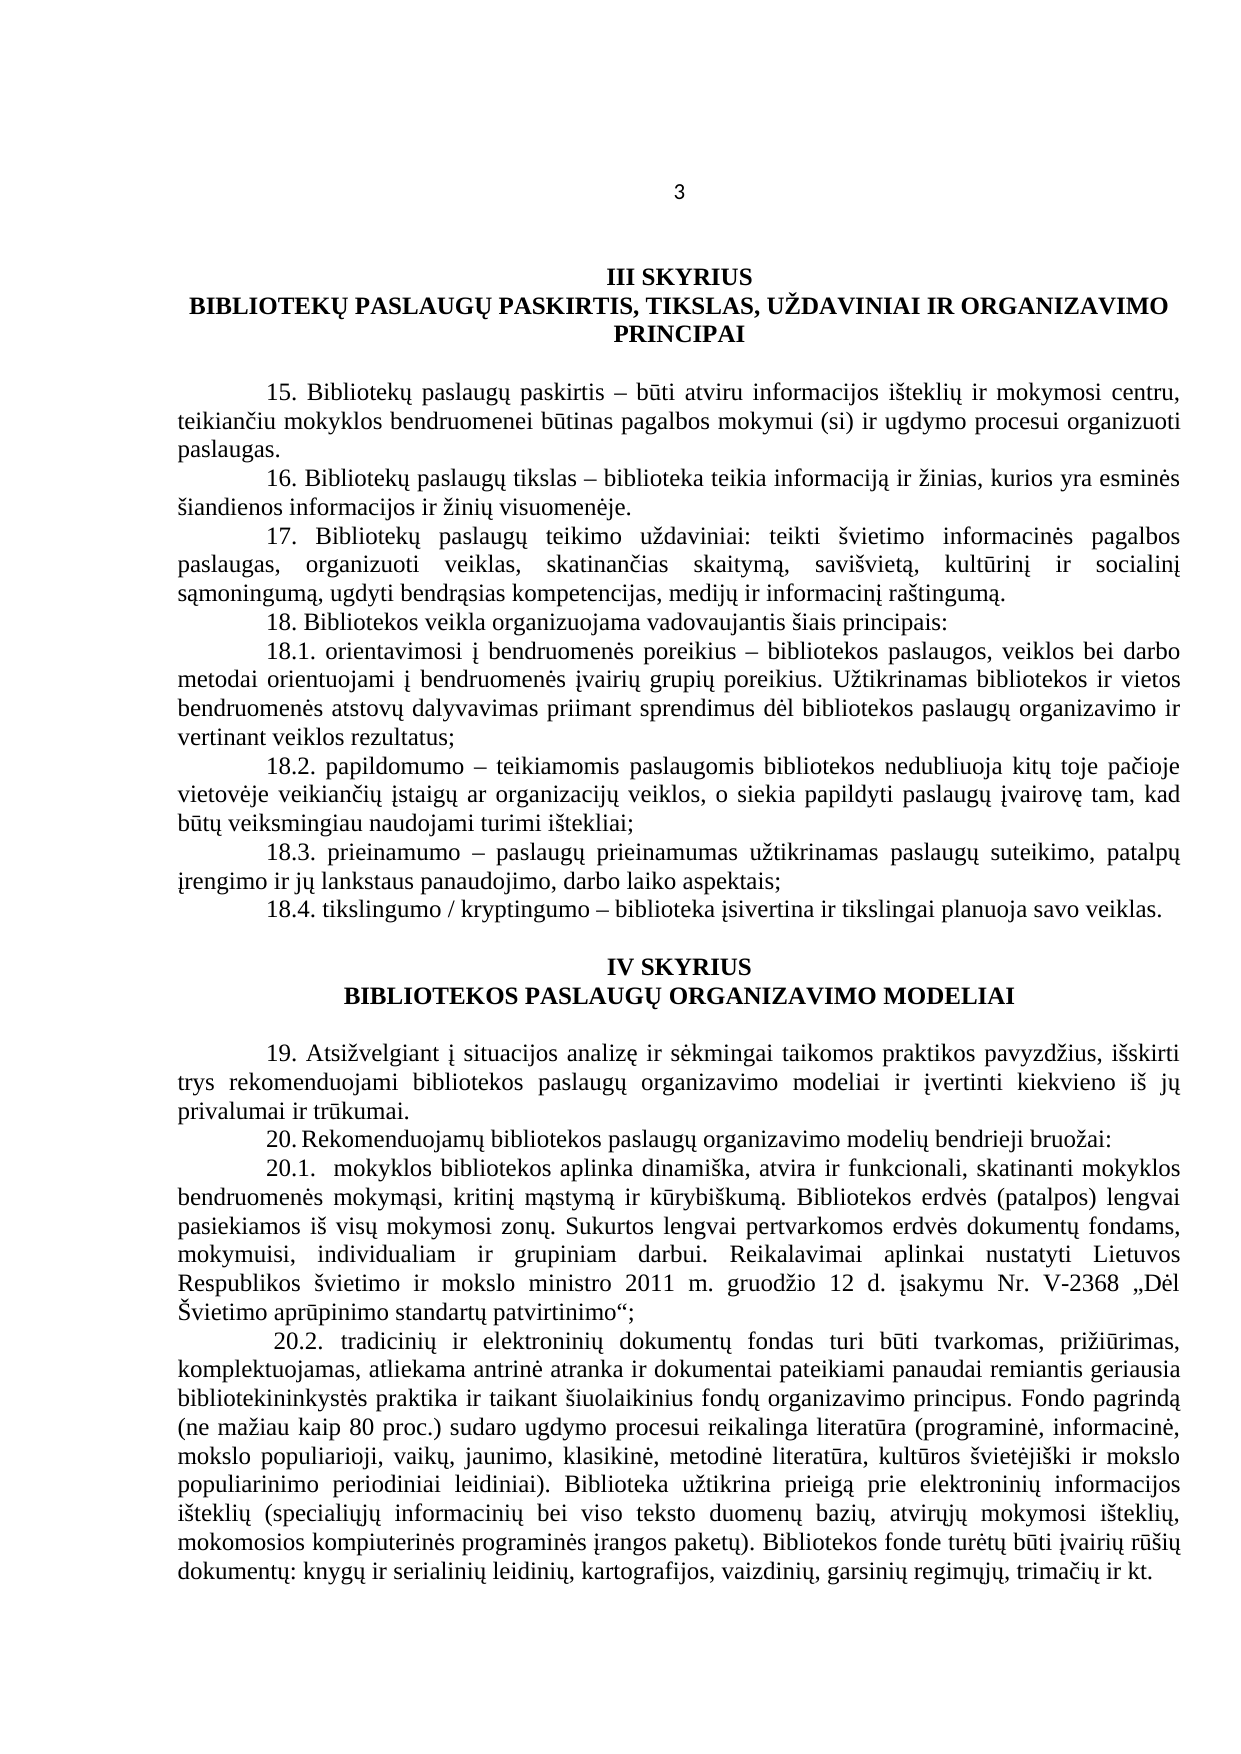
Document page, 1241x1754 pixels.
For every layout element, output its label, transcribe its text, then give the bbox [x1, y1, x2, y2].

text 20. Rekomenduojamų bibliotekos paslaugų organizavimo modelių bendrieji bruožai: [177, 1124, 1181, 1153]
text 17. Bibliotekų paslaugų teikimo uždaviniai: teikti švietimo informacinės pagalbos paslaugas, organizuoti veiklas, skatinančias skaitymą, savišvietą, kultūrinį ir socialinį sąmoningumą, ugdyti bendrąsias kompetencijas, medijų ir informacinį raštingumą. [177, 521, 1181, 607]
text 20.1. mokyklos bibliotekos aplinka dinamiška, atvira ir funkcionali, skatinanti mokyklos bendruomenės mokymąsi, kritinį mąstymą ir kūrybiškumą. Bibliotekos erdvės (patalpos) lengvai pasiekiamos iš visų mokymosi zonų. Sukurtos lengvai pertvarkomos erdvės dokumentų fondams, mokymuisi, individualiam ir grupiniam darbui. Reikalavimai aplinkai nustatyti Lietuvos Respublikos švietimo ir mokslo ministro 2011 m. gruodžio 12 d. įsakymu Nr. V-2368 „Dėl Švietimo aprūpinimo standartų patvirtinimo“; [177, 1153, 1181, 1326]
text BIBLIOTEKŲ PASLAUGŲ PASKIRTIS, TIKSLAS, UŽDAVINIAI IR ORGANIZAVIMO PRINCIPAI [177, 291, 1181, 348]
text 16. Bibliotekų paslaugų tikslas – biblioteka teikia informaciją ir žinias, kurios yra esminės šiandienos informacijos ir žinių visuomenėje. [177, 463, 1181, 521]
text 18.1. orientavimosi į bendruomenės poreikius – bibliotekos paslaugos, veiklos bei darbo metodai orientuojami į bendruomenės įvairių grupių poreikius. Užtikrinamas bibliotekos ir vietos bendruomenės atstovų dalyvavimas priimant sprendimus dėl bibliotekos paslaugų organizavimo ir vertinant veiklos rezultatus; [177, 636, 1181, 751]
text 15. Bibliotekų paslaugų paskirtis – būti atviru informacijos išteklių ir mokymosi centru, teikiančiu mokyklos bendruomenei būtinas pagalbos mokymui (si) ir ugdymo procesui organizuoti paslaugas. [177, 377, 1181, 463]
text BIBLIOTEKOS PASLAUGŲ organizavimo MODELIAI [177, 981, 1181, 1009]
text 18. Bibliotekos veikla organizuojama vadovaujantis šiais principais: [251, 607, 1181, 636]
text IV SKYRIUS [177, 952, 1181, 981]
text 18.2. papildomumo – teikiamomis paslaugomis bibliotekos nedubliuoja kitų toje pačioje vietovėje veikiančių įstaigų ar organizacijų veiklos, o siekia papildyti paslaugų įvairovę tam, kad būtų veiksmingiau naudojami turimi ištekliai; [177, 751, 1181, 837]
text 20.2. tradicinių ir elektroninių dokumentų fondas turi būti tvarkomas, prižiūrimas, komplektuojamas, atliekama antrinė atranka ir dokumentai pateikiami panaudai remiantis geriausia bibliotekininkystės praktika ir taikant šiuolaikinius fondų organizavimo principus. Fondo pagrindą (ne mažiau kaip 80 proc.) sudaro ugdymo procesui reikalinga literatūra (programinė, informacinė, mokslo populiarioji, vaikų, jaunimo, klasikinė, metodinė literatūra, kultūros švietėjiški ir mokslo populiarinimo periodiniai leidiniai). Biblioteka užtikrina prieigą prie elektroninių informacijos išteklių (specialiųjų informacinių bei viso teksto duomenų bazių, atvirųjų mokymosi išteklių, mokomosios kompiuterinės programinės įrangos paketų). Bibliotekos fonde turėtų būti įvairių rūšių dokumentų: knygų ir serialinių leidinių, kartografijos, vaizdinių, garsinių regimųjų, trimačių ir kt. [177, 1326, 1181, 1584]
text 18.3. prieinamumo – paslaugų prieinamumas užtikrinamas paslaugų suteikimo, patalpų įrengimo ir jų lankstaus panaudojimo, darbo laiko aspektais; [177, 837, 1181, 894]
text 19. Atsižvelgiant į situacijos analizę ir sėkmingai taikomos praktikos pavyzdžius, išskirti trys rekomenduojami bibliotekos paslaugų organizavimo modeliai ir įvertinti kiekvieno iš jų privalumai ir trūkumai. [177, 1038, 1181, 1124]
text 18.4. tikslingumo / kryptingumo – biblioteka įsivertina ir tikslingai planuoja savo veiklas. [177, 894, 1181, 923]
text III SKYRIUS [177, 262, 1181, 291]
